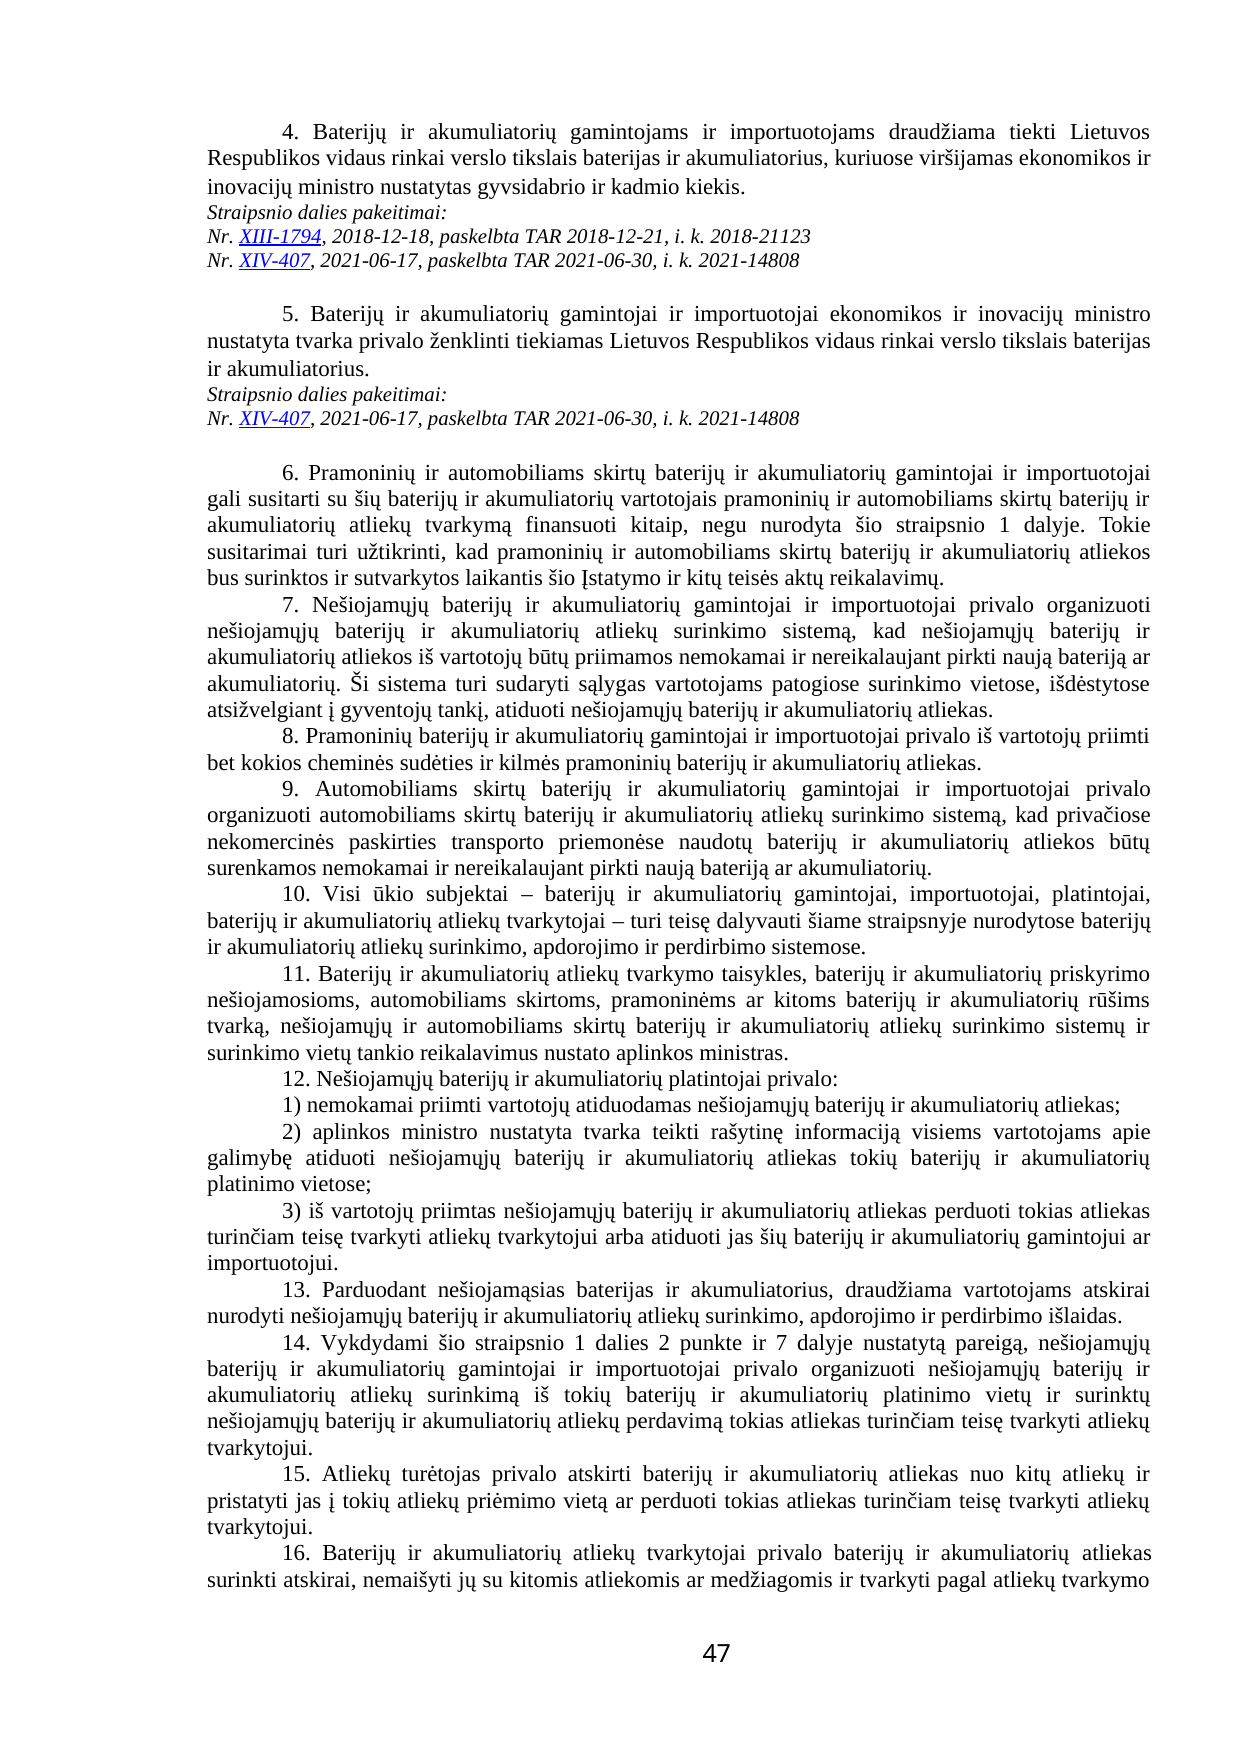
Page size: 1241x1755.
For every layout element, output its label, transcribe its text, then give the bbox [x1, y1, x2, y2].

text Nr. XIV-407, 2021-06-17, paskelbta TAR 2021-06-30, i. k. 2021-14808 [207, 406, 1152, 430]
text 10. Visi ūkio subjektai – baterijų ir akumuliatorių gamintojai, importuotojai, platintojai, baterijų ir akumuliatorių atliekų tvarkytojai – turi teisę dalyvauti šiame straipsnyje nurodytose baterijų ir akumuliatorių atliekų surinkimo, apdorojimo ir perdirbimo sistemose. [207, 881, 1152, 959]
text 7. Nešiojamųjų baterijų ir akumuliatorių gamintojai ir importuotojai privalo organizuoti nešiojamųjų baterijų ir akumuliatorių atliekų surinkimo sistemą, kad nešiojamųjų baterijų ir akumuliatorių atliekos iš vartotojų būtų priimamos nemokamai ir nereikalaujant pirkti naują bateriją ar akumuliatorių. Ši sistema turi sudaryti sąlygas vartotojams patogiose surinkimo vietose, išdėstytose atsižvelgiant į gyventojų tankį, atiduoti nešiojamųjų baterijų ir akumuliatorių atliekas. [207, 591, 1152, 722]
text 5. Baterijų ir akumuliatorių gamintojai ir importuotojai ekonomikos ir inovacijų ministro nustatyta tvarka privalo ženklinti tiekiamas Lietuvos Respublikos vidaus rinkai verslo tikslais baterijas ir akumuliatorius. [207, 301, 1152, 382]
text Nr. XIV-407, 2021-06-17, paskelbta TAR 2021-06-30, i. k. 2021-14808 [207, 248, 1152, 272]
text 14. Vykdydami šio straipsnio 1 dalies 2 punkte ir 7 dalyje nustatytą pareigą, nešiojamųjų baterijų ir akumuliatorių gamintojai ir importuotojai privalo organizuoti nešiojamųjų baterijų ir akumuliatorių atliekų surinkimą iš tokių baterijų ir akumuliatorių platinimo vietų ir surinktų nešiojamųjų baterijų ir akumuliatorių atliekų perdavimą tokias atliekas turinčiam teisę tvarkyti atliekų tvarkytojui. [207, 1328, 1152, 1460]
text 11. Baterijų ir akumuliatorių atliekų tvarkymo taisykles, baterijų ir akumuliatorių priskyrimo nešiojamosioms, automobiliams skirtoms, pramoninėms ar kitoms baterijų ir akumuliatorių rūšims tvarką, nešiojamųjų ir automobiliams skirtų baterijų ir akumuliatorių atliekų surinkimo sistemų ir surinkimo vietų tankio reikalavimus nustato aplinkos ministras. [207, 959, 1152, 1065]
text 8. Pramoninių baterijų ir akumuliatorių gamintojai ir importuotojai privalo iš vartotojų priimti bet kokios cheminės sudėties ir kilmės pramoninių baterijų ir akumuliatorių atliekas. [207, 722, 1152, 775]
text Straipsnio dalies pakeitimai: [207, 382, 1152, 406]
text 16. Baterijų ir akumuliatorių atliekų tvarkytojai privalo baterijų ir akumuliatorių atliekas surinkti atskirai, nemaišyti jų su kitomis atliekomis ar medžiagomis ir tvarkyti pagal atliekų tvarkymo [207, 1539, 1152, 1592]
text 12. Nešiojamųjų baterijų ir akumuliatorių platintojai privalo: [207, 1065, 1152, 1091]
text Nr. XIII-1794, 2018-12-18, paskelbta TAR 2018-12-21, i. k. 2018-21123 [207, 224, 1152, 248]
text 15. Atliekų turėtojas privalo atskirti baterijų ir akumuliatorių atliekas nuo kitų atliekų ir pristatyti jas į tokių atliekų priėmimo vietą ar perduoti tokias atliekas turinčiam teisę tvarkyti atliekų tvarkytojui. [207, 1460, 1152, 1539]
text 9. Automobiliams skirtų baterijų ir akumuliatorių gamintojai ir importuotojai privalo organizuoti automobiliams skirtų baterijų ir akumuliatorių atliekų surinkimo sistemą, kad privačiose nekomercinės paskirties transporto priemonėse naudotų baterijų ir akumuliatorių atliekos būtų surenkamos nemokamai ir nereikalaujant pirkti naują bateriją ar akumuliatorių. [207, 775, 1152, 881]
text 4. Baterijų ir akumuliatorių gamintojams ir importuotojams draudžiama tiekti Lietuvos Respublikos vidaus rinkai verslo tikslais baterijas ir akumuliatorius, kuriuose viršijamas ekonomikos ir inovacijų ministro nustatytas gyvsidabrio ir kadmio kiekis. [207, 118, 1152, 199]
text Straipsnio dalies pakeitimai: [207, 199, 1152, 224]
text 3) iš vartotojų priimtas nešiojamųjų baterijų ir akumuliatorių atliekas perduoti tokias atliekas turinčiam teisę tvarkyti atliekų tvarkytojui arba atiduoti jas šių baterijų ir akumuliatorių gamintojui ar importuotojui. [207, 1197, 1152, 1276]
text 1) nemokamai priimti vartotojų atiduodamas nešiojamųjų baterijų ir akumuliatorių atliekas; [207, 1091, 1152, 1118]
text 6. Pramoninių ir automobiliams skirtų baterijų ir akumuliatorių gamintojai ir importuotojai gali susitarti su šių baterijų ir akumuliatorių vartotojais pramoninių ir automobiliams skirtų baterijų ir akumuliatorių atliekų tvarkymą finansuoti kitaip, negu nurodyta šio straipsnio 1 dalyje. Tokie susitarimai turi užtikrinti, kad pramoninių ir automobiliams skirtų baterijų ir akumuliatorių atliekos bus surinktos ir sutvarkytos laikantis šio Įstatymo ir kitų teisės aktų reikalavimų. [207, 459, 1152, 591]
text 2) aplinkos ministro nustatyta tvarka teikti rašytinę informaciją visiems vartotojams apie galimybę atiduoti nešiojamųjų baterijų ir akumuliatorių atliekas tokių baterijų ir akumuliatorių platinimo vietose; [207, 1118, 1152, 1197]
text 13. Parduodant nešiojamąsias baterijas ir akumuliatorius, draudžiama vartotojams atskirai nurodyti nešiojamųjų baterijų ir akumuliatorių atliekų surinkimo, apdorojimo ir perdirbimo išlaidas. [207, 1276, 1152, 1328]
